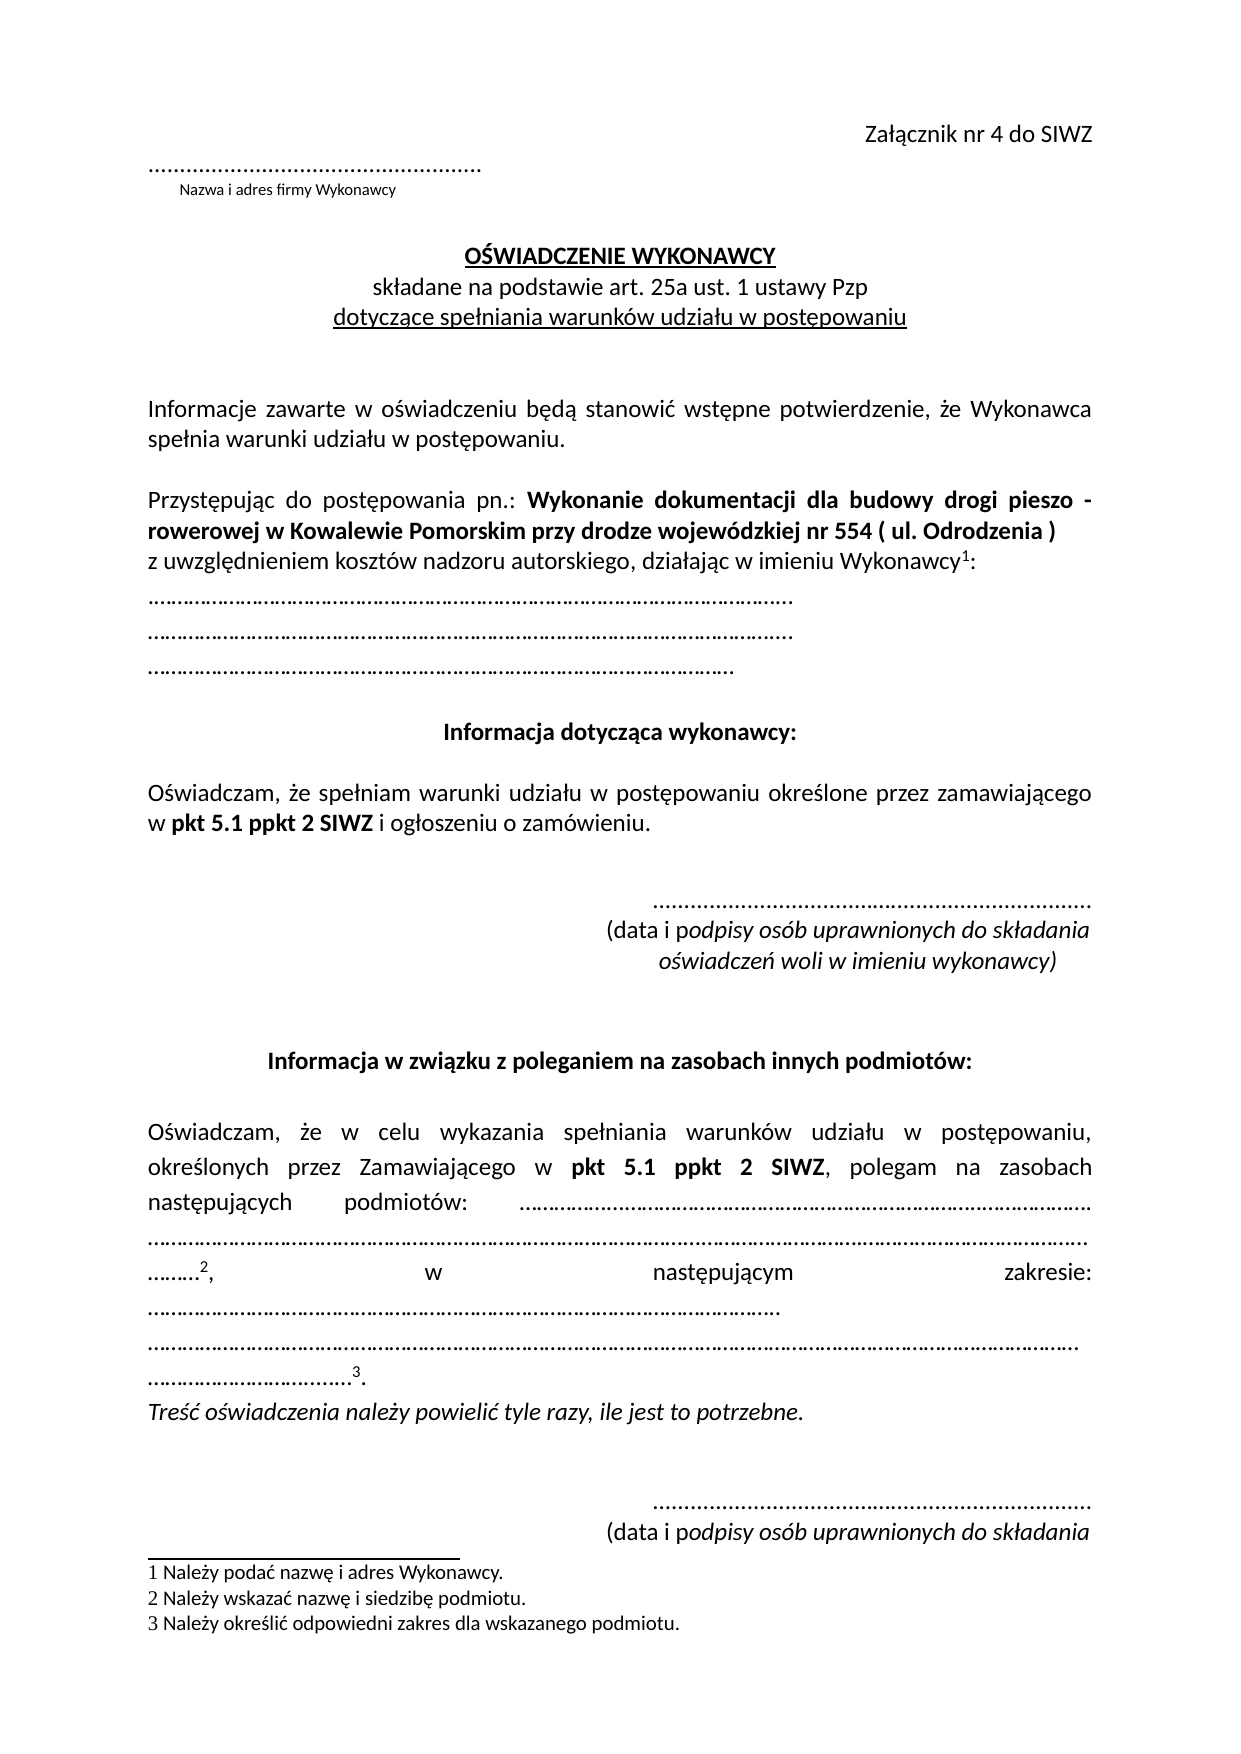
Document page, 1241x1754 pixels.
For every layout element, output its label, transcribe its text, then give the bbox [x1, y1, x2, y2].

text Informacje zawarte w oświadczeniu będą stanowić wstępne potwierdzenie, że Wykonawca spełnia warunki udziału w postępowaniu. [148, 393, 1092, 454]
text OŚWIADCZENIE WYKONAWCY [148, 240, 1092, 271]
text ..................................................... [148, 149, 1092, 179]
text .………………………………………………………………………………………………...………………………………………………………………………………………………....………………………………………………………………………………………… [148, 580, 1092, 681]
text Załącznik nr 4 do SIWZ [148, 118, 1092, 149]
text z uwzględnieniem kosztów nadzoru autorskiego, działając w imieniu Wykonawcy: [148, 545, 1092, 576]
text Treść oświadczenia należy powielić tyle razy, ile jest to potrzebne. [148, 1396, 1092, 1427]
list Oświadczam, że spełniam warunki udziału w postępowaniu określone przez zamawiającego w pkt 5.1 ppkt 2 SIWZ i ogłoszeniu o zamówieniu. [148, 777, 1092, 838]
text Należy określić odpowiedni zakres dla wskazanego podmiotu. [148, 1610, 1092, 1636]
text Nazwa i adres firmy Wykonawcy [0, 179, 1092, 210]
text dotyczące spełniania warunków udziału w postępowaniu [148, 301, 1092, 332]
text Przystępując do postępowania pn.: Wykonanie dokumentacji dla budowy drogi pieszo - rowerowej w Kowalewie Pomorskim przy drodze wojewódzkiej nr 554 ( ul. Odrodzenia ) [148, 484, 1092, 545]
text Należy wskazać nazwę i siedzibę podmiotu. [148, 1585, 1092, 1610]
text oświadczeń woli w imieniu wykonawcy) [148, 945, 1088, 975]
text Informacja w związku z poleganiem na zasobach innych podmiotów: [148, 1045, 1092, 1075]
text Należy podać nazwę i adres Wykonawcy. [148, 1559, 1092, 1585]
text (data i podpisy osób uprawnionych do składania [148, 1516, 1092, 1546]
text Oświadczam, że w celu wykazania spełniania warunków udziału w postępowaniu, określonych przez Zamawiającego w pkt 5.1 ppkt 2 SIWZ, polegam na zasobach następujących podmiotów: ……………...……………………………………………………..……………….…………………………………………………………………………………...……………………….………………………………...………, w następującym zakresie: ………………………………………………………………………………………………..……………………………………………………………………………………………………………………………………………………………………….....…. [148, 1116, 1092, 1392]
text Informacja dotycząca wykonawcy: [148, 716, 1092, 746]
text ...................................…................................ [148, 884, 1092, 914]
text składane na podstawie art. 25a ust. 1 ustawy Pzp [148, 271, 1092, 301]
text (data i podpisy osób uprawnionych do składania [148, 914, 1092, 945]
text ...................................…................................ [148, 1485, 1092, 1516]
